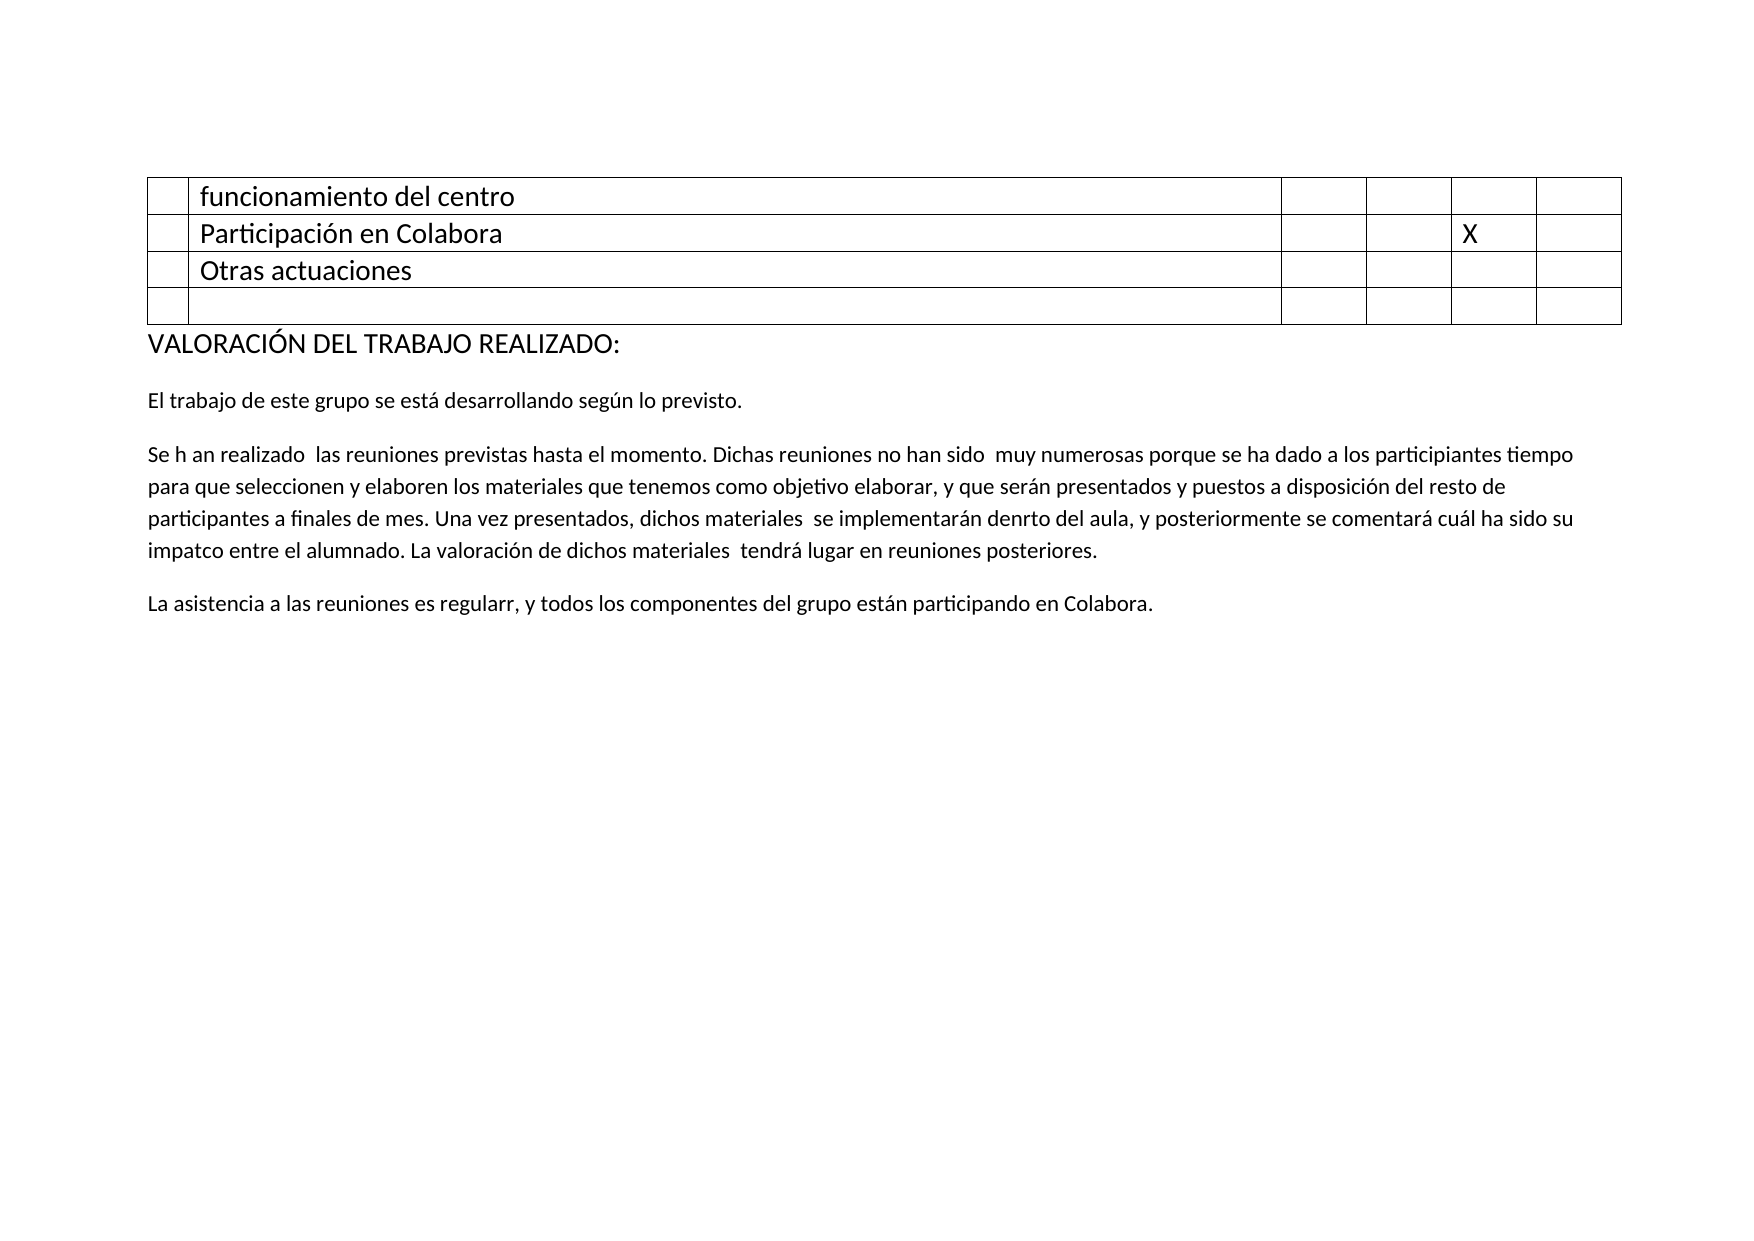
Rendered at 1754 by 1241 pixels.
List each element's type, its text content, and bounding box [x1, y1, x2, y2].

table_cell [1367, 178, 1451, 214]
table_cell X [1452, 215, 1536, 251]
table_cell [1367, 288, 1451, 324]
text Se h an realizado las reuniones previstas hasta el momento. Dichas reuniones no han sido muy numerosas porque se ha dado a los participiantes tiempo para que seleccionen y elaboren los materiales que tenemos como objetivo elaborar, y que serán presentados y puestos a disposición del resto de participantes a finales de mes. Una vez presentados, dichos materiales se implementarán denrto del aula, y posteriormente se comentará cuál ha sido su impatco entre el alumnado. La valoración de dichos materiales tendrá lugar en reuniones posteriores. [148, 440, 1606, 564]
table_cell [1282, 288, 1366, 324]
table_cell [1367, 252, 1451, 287]
table_cell [1537, 252, 1621, 287]
table_cell [1452, 288, 1536, 324]
table_cell [1452, 178, 1536, 214]
table_cell [1537, 288, 1621, 324]
table_cell [1537, 178, 1621, 214]
table_cell [1282, 215, 1366, 251]
table_cell [1282, 252, 1366, 287]
table_cell [148, 288, 188, 324]
table_cell [1282, 178, 1366, 214]
table_cell [189, 288, 1281, 324]
table_cell [1367, 215, 1451, 251]
table_cell Participación en Colabora [189, 215, 1281, 251]
table_cell [148, 215, 188, 251]
table_cell [148, 178, 188, 214]
table_cell [1537, 215, 1621, 251]
text El trabajo de este grupo se está desarrollando según lo previsto. [148, 387, 1606, 415]
table_cell [1452, 252, 1536, 287]
table_cell Otras actuaciones [189, 252, 1281, 287]
table_cell funcionamiento del centro [189, 178, 1281, 214]
table_cell [148, 252, 188, 287]
text VALORACIÓN DEL TRABAJO REALIZADO: [148, 325, 1606, 361]
text La asistencia a las reuniones es regularr, y todos los componentes del grupo están participando en Colabora. [148, 589, 1606, 617]
